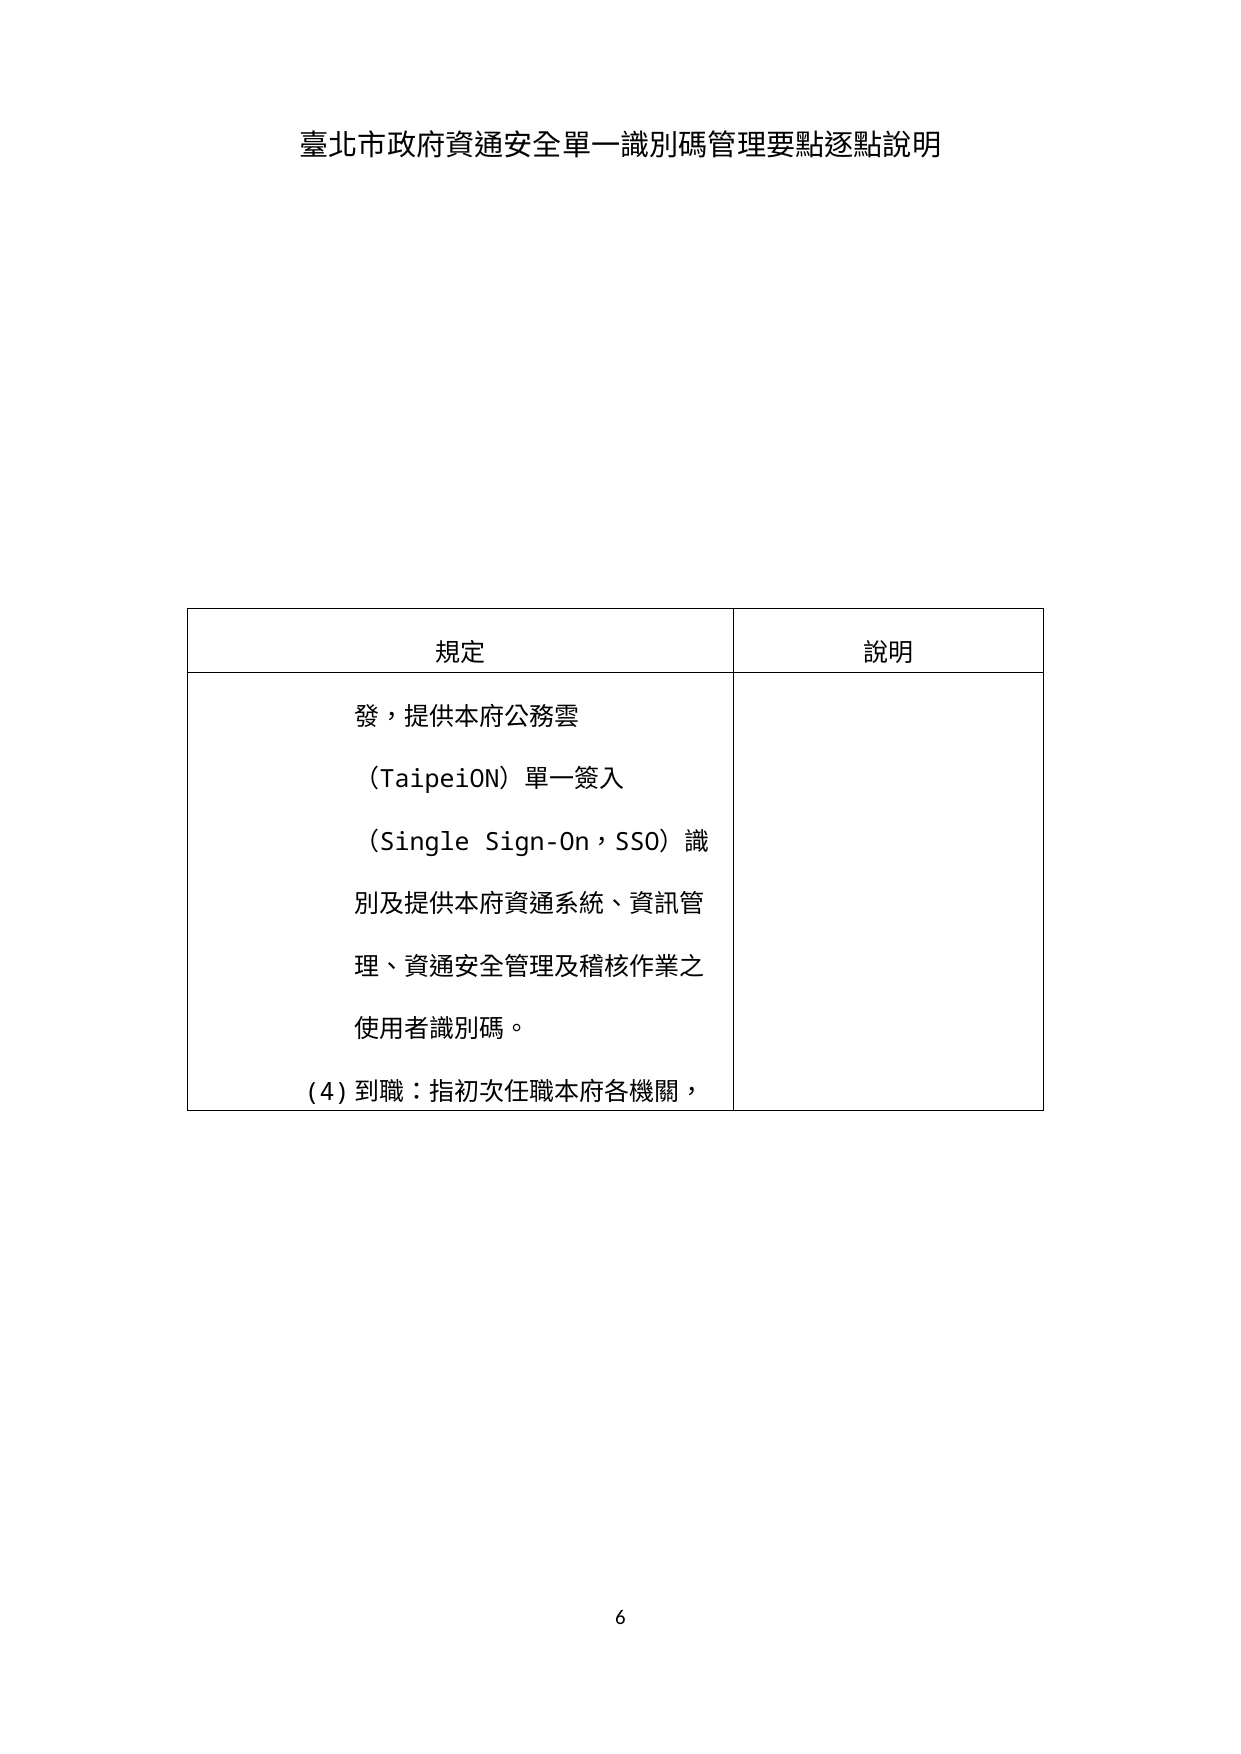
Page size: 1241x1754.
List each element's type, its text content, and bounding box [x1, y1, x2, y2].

table_cell 發，提供本府公務雲（TaipeiON）單一簽入（Single Sign-On，SSO）識別及提供本府資通系統、資訊管理、資通安全管理及稽核作業之使用者識別碼。 到職：指初次任職本府各機關， [188, 673, 733, 1110]
table_header 規定 [188, 609, 733, 672]
table_header 說明 [734, 609, 1043, 672]
table_cell [734, 673, 1043, 1110]
